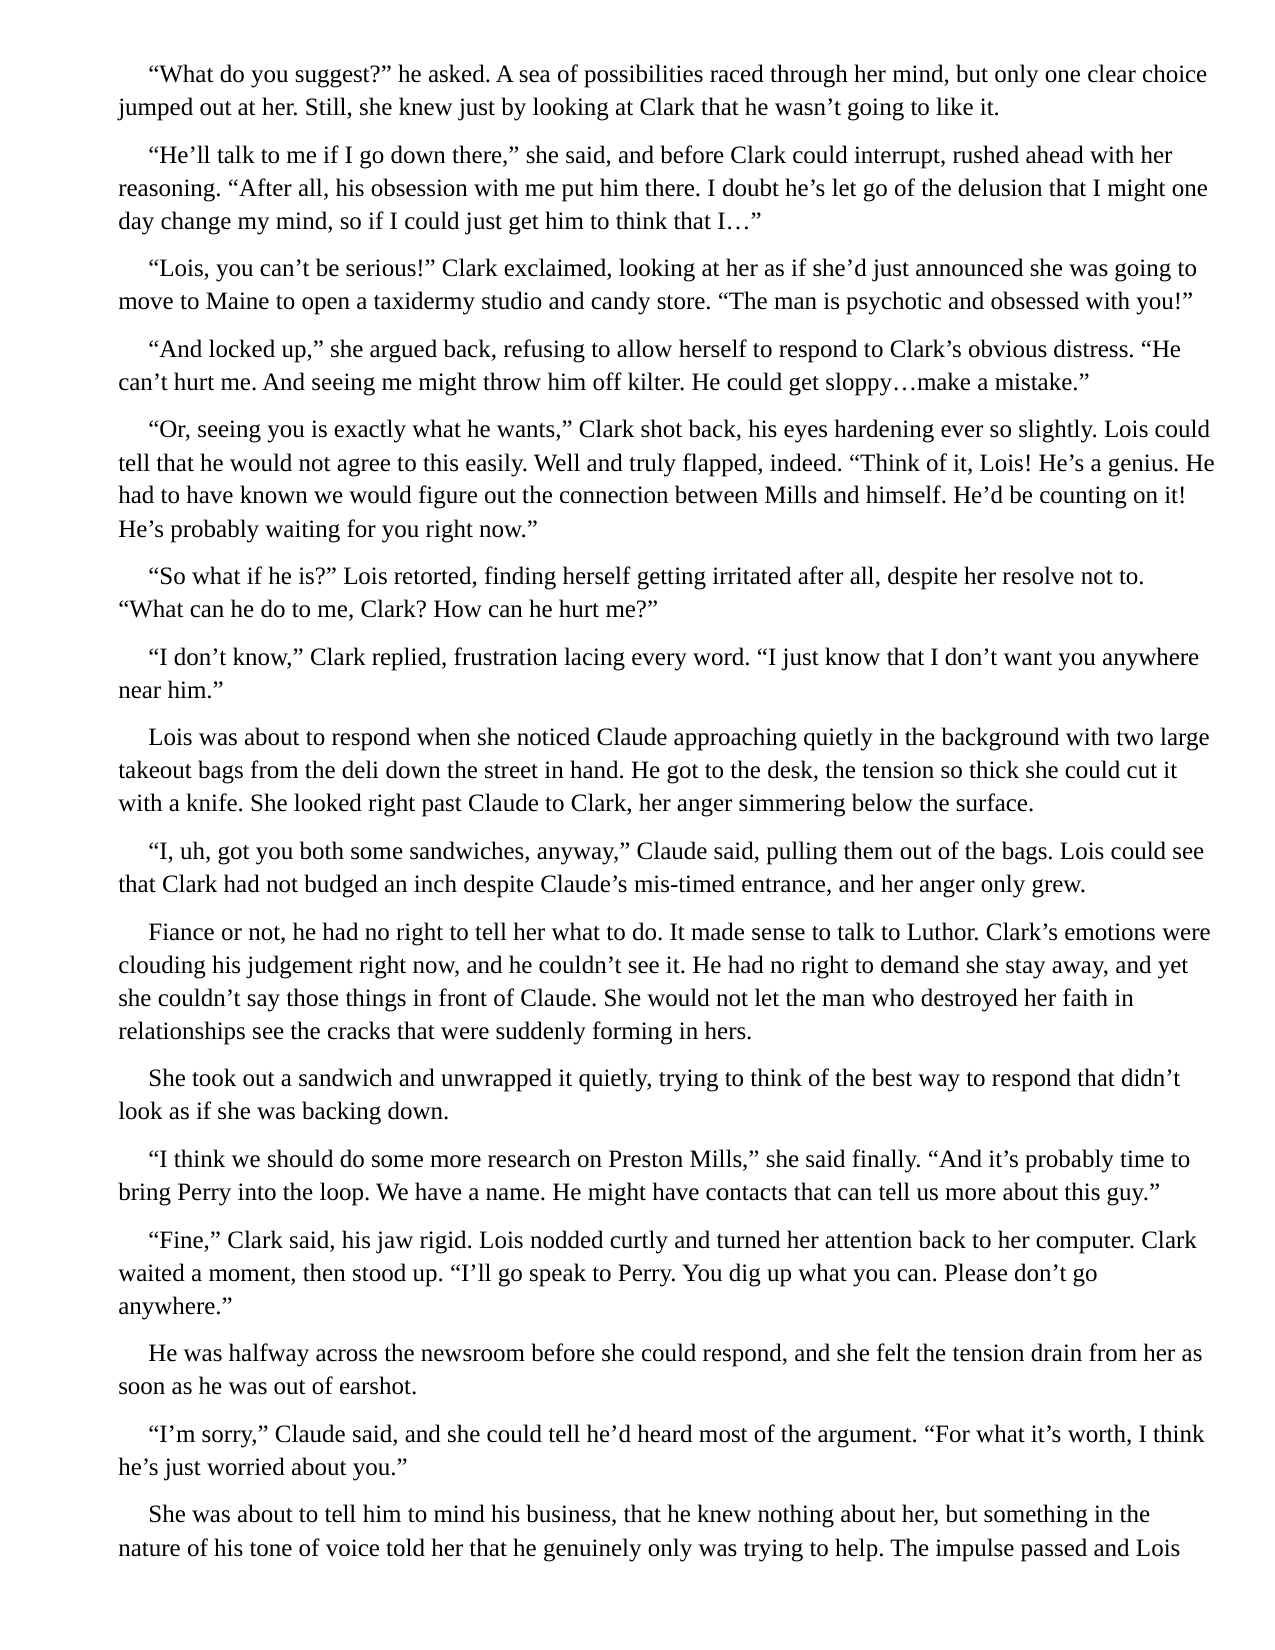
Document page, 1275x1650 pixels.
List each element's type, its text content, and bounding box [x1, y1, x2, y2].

text “I think we should do some more research on Preston Mills,” she said finally. “And it’s probably time to bring Perry into the loop. We have a name. He might have contacts that can tell us more about this guy.” [118, 1144, 1216, 1206]
text “Lois, you can’t be serious!” Clark exclaimed, looking at her as if she’d just announced she was going to move to Maine to open a taxidermy studio and candy store. “The man is psychotic and obsessed with you!” [118, 253, 1216, 315]
text “I don’t know,” Clark replied, frustration lacing every word. “I just know that I don’t want you anywhere near him.” [118, 642, 1216, 704]
text Fiance or not, he had no right to tell her what to do. It made sense to talk to Luthor. Clark’s emotions were clouding his judgement right now, and he couldn’t see it. He had no right to demand she stay away, and yet she couldn’t say those things in front of Claude. She would not let the man who destroyed her faith in relationships see the cracks that were suddenly forming in hers. [118, 917, 1216, 1044]
text “So what if he is?” Lois retorted, finding herself getting irritated after all, despite her resolve not to. “What can he do to me, Clark? How can he hurt me?” [118, 561, 1216, 623]
text She took out a sandwich and unwrapped it quietly, trying to think of the best way to respond that didn’t look as if she was backing down. [118, 1063, 1216, 1125]
text Lois was about to respond when she noticed Claude approaching quietly in the background with two large takeout bags from the deli down the street in hand. He got to the desk, the tension so thick she could cut it with a knife. She looked right past Claude to Clark, her anger simmering below the surface. [118, 722, 1216, 817]
text “Or, seeing you is exactly what he wants,” Clark shot back, his eyes hardening ever so slightly. Lois could tell that he would not agree to this easily. Well and truly flapped, indeed. “Think of it, Lois! He’s a genius. He had to have known we would figure out the connection between Mills and himself. He’d be counting on it! He’s probably waiting for you right now.” [118, 414, 1216, 542]
text He was halfway across the newsroom before she could respond, and she felt the tension drain from her as soon as he was out of earshot. [118, 1338, 1216, 1400]
text “Fine,” Clark said, his jaw rigid. Lois nodded curtly and turned her attention back to her computer. Clark waited a moment, then stood up. “I’ll go speak to Perry. You dig up what you can. Please don’t go anywhere.” [118, 1225, 1216, 1319]
text “I, uh, got you both some sandwiches, anyway,” Claude said, pulling them out of the bags. Lois could see that Clark had not budged an inch despite Claude’s mis-timed entrance, and her anger only grew. [118, 836, 1216, 898]
text “He’ll talk to me if I go down there,” she said, and before Clark could interrupt, rushed ahead with her reasoning. “After all, his obsession with me put him there. I doubt he’s let go of the delusion that I might one day change my mind, so if I could just get him to think that I…” [118, 140, 1216, 234]
text “What do you suggest?” he asked. A sea of possibilities raced through her mind, but only one clear choice jumped out at her. Still, she knew just by looking at Clark that he wasn’t going to like it. [118, 59, 1216, 121]
text She was about to tell him to mind his business, that he knew nothing about her, but something in the nature of his tone of voice told her that he genuinely only was trying to help. The impulse passed and Lois [118, 1499, 1216, 1561]
text “And locked up,” she argued back, refusing to allow herself to respond to Clark’s obvious distress. “He can’t hurt me. And seeing me might throw him off kilter. He could get sloppy…make a mistake.” [118, 334, 1216, 396]
text “I’m sorry,” Claude said, and she could tell he’d heard most of the argument. “For what it’s worth, I think he’s just worried about you.” [118, 1419, 1216, 1481]
